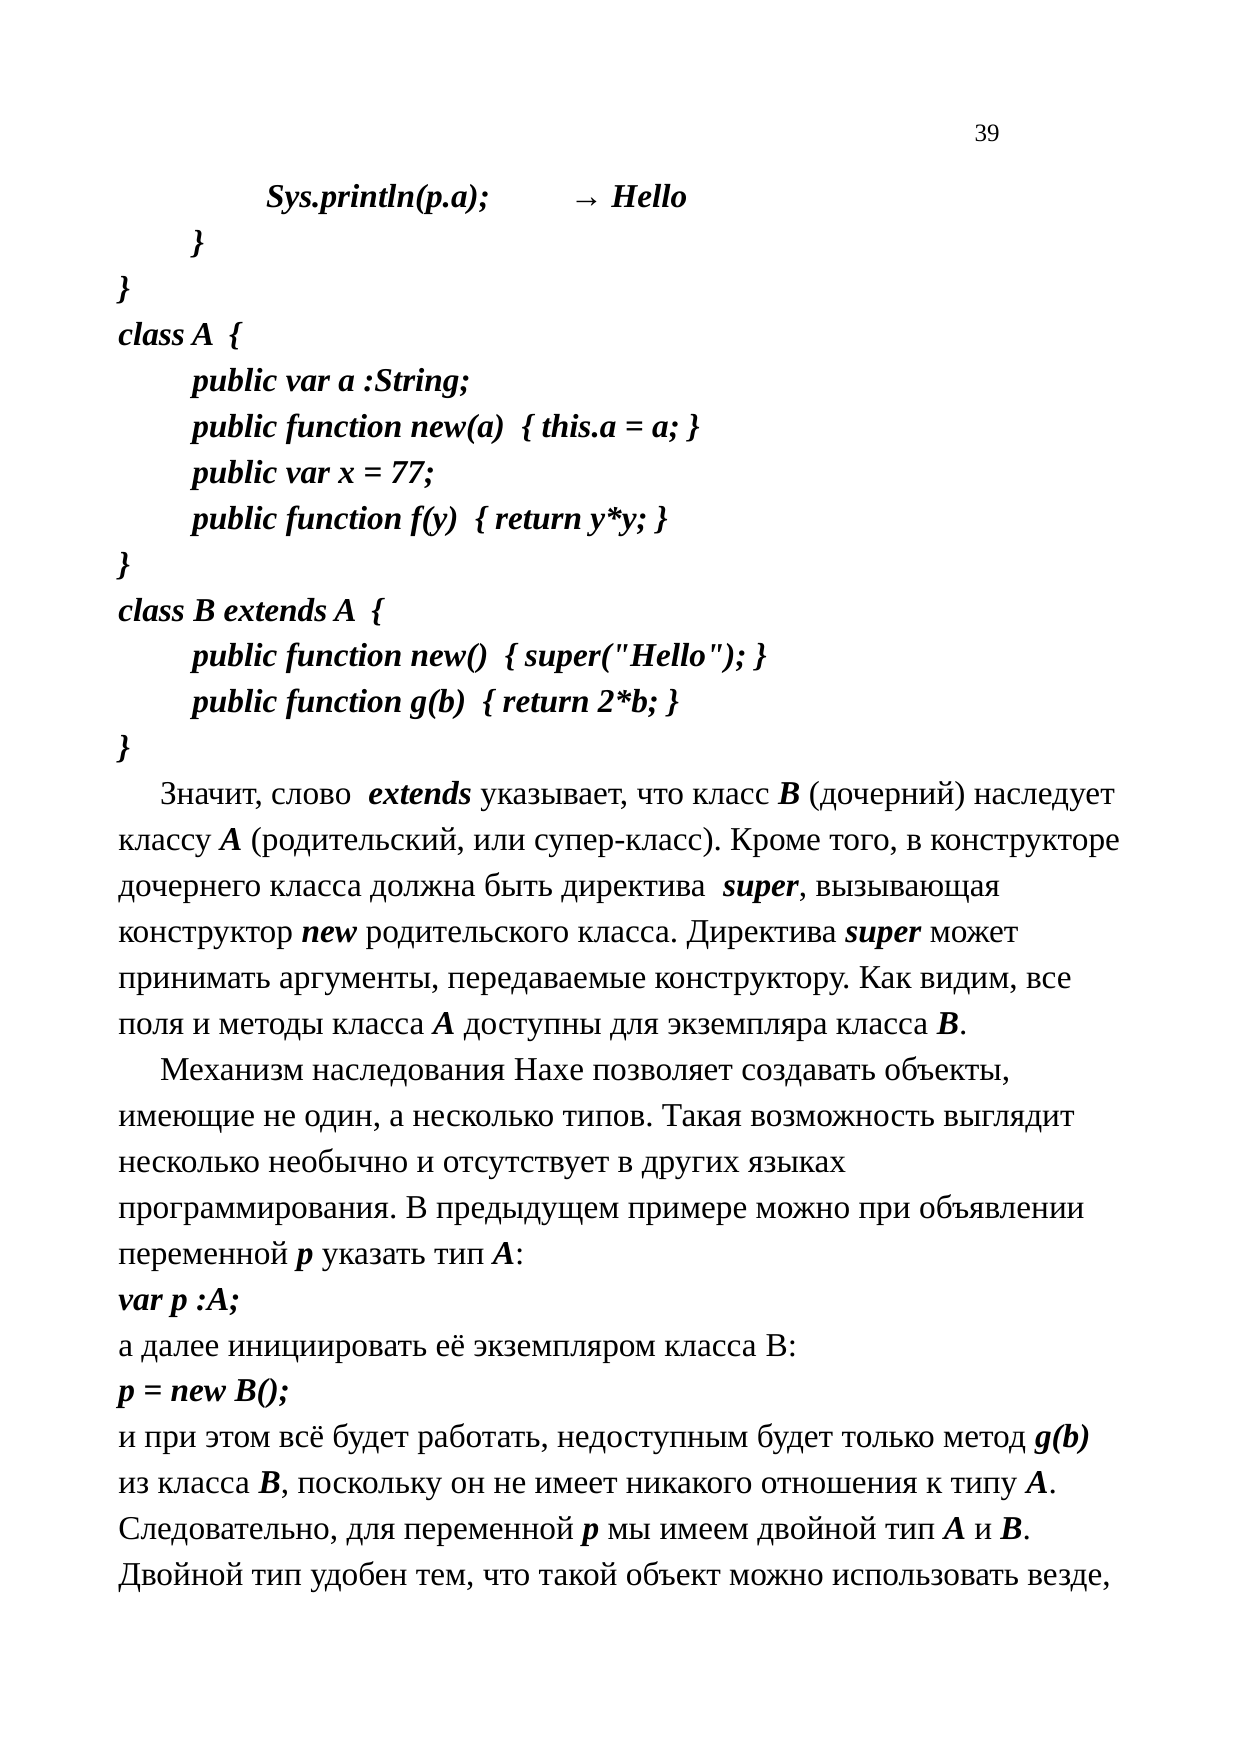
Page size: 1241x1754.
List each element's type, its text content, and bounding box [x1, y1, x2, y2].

text } [118, 544, 1122, 582]
text } [118, 728, 1122, 766]
text } [118, 222, 1122, 261]
text Механизм наследования Haxe позволяет создавать объекты, имеющие не один, а несколько типов. Такая возможность выглядит несколько необычно и отсутствует в других языках программирования. В предыдущем примере можно при объявлении переменной p указать тип A: [118, 1049, 1122, 1271]
text Sys.println(p.a); → Hello [118, 176, 1122, 215]
text public function f(y) { return y*y; } [118, 498, 1122, 536]
text class B extends A { [118, 590, 1122, 628]
text Значит, слово extends указывает, что класс B (дочерний) наследует классу A (родительский, или супер-класс). Кроме того, в конструкторе дочернего класса должна быть директива super, вызывающая конструктор new родительского класса. Директива super может принимать аргументы, передаваемые конструктору. Как видим, все поля и методы класса A доступны для экземпляра класса B. [118, 773, 1122, 1042]
text class A { [118, 314, 1122, 352]
text public var a :String; [118, 360, 1122, 398]
text а далее инициировать её экземпляром класса B: [118, 1325, 1122, 1363]
text и при этом всё будет работать, недоступным будет только метод g(b) из класса B, поскольку он не имеет никакого отношения к типу A. Следовательно, для переменной p мы имеем двойной тип A и B. Двойной тип удобен тем, что такой объект можно использовать везде, [118, 1417, 1122, 1593]
text public var x = 77; [118, 452, 1122, 490]
text public function new() { super("Hello"); } [118, 636, 1122, 674]
text var p :A; [118, 1279, 1122, 1317]
text public function g(b) { return 2*b; } [118, 682, 1122, 720]
text } [118, 268, 1122, 307]
text p = new B(); [118, 1371, 1122, 1409]
text public function new(a) { this.a = a; } [118, 406, 1122, 444]
